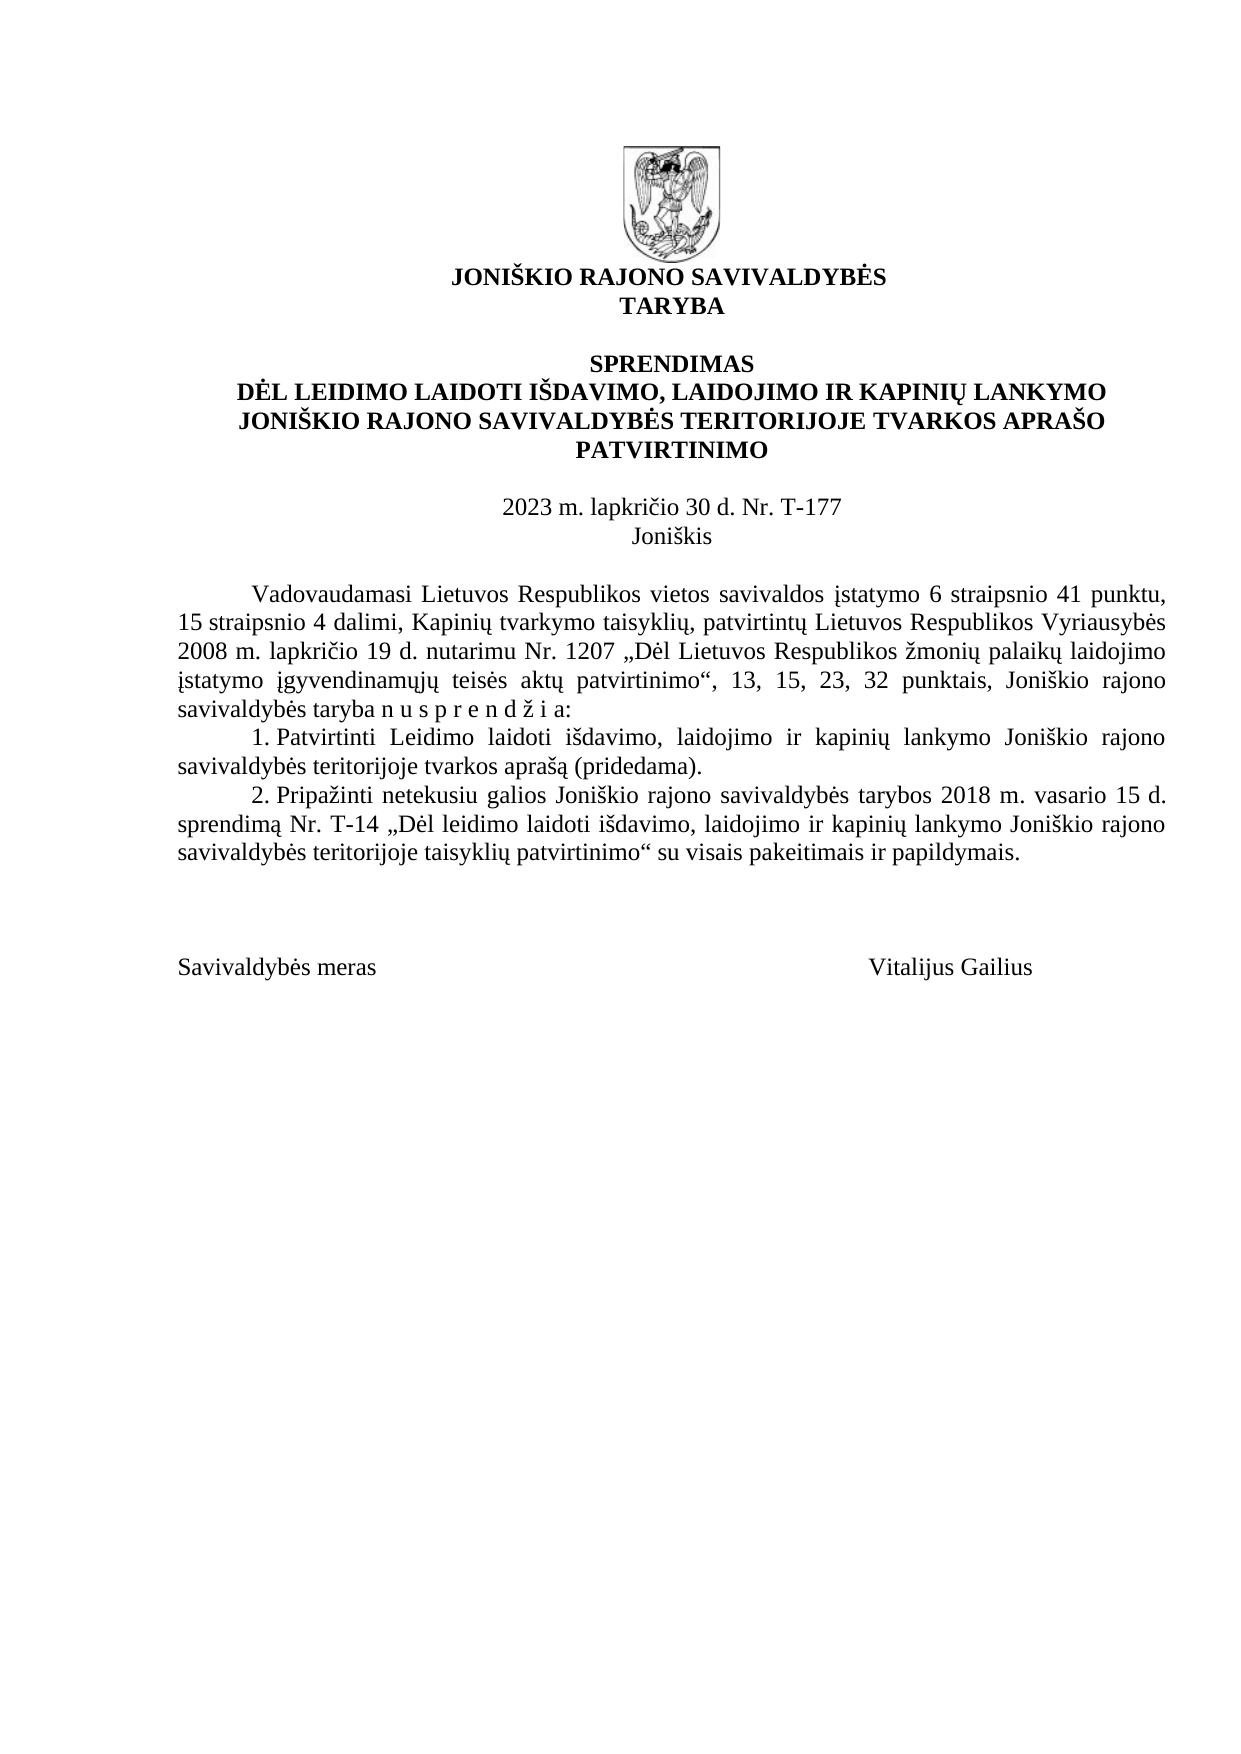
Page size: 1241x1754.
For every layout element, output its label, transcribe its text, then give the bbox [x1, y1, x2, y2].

text Savivaldybės meras Vitalijus Gailius [177, 952, 1167, 981]
text JONIŠKIO RAJONO SAVIVALDYBĖS [177, 262, 1167, 291]
text 1. Patvirtinti Leidimo laidoti išdavimo, laidojimo ir kapinių lankymo Joniškio rajono savivaldybės teritorijoje tvarkos aprašą (pridedama). [177, 722, 1167, 780]
text TARYBA [177, 291, 1167, 320]
text 2. Pripažinti netekusiu galios Joniškio rajono savivaldybės tarybos 2018 m. vasario 15 d. sprendimą Nr. T-14 „Dėl leidimo laidoti išdavimo, laidojimo ir kapinių lankymo Joniškio rajono savivaldybės teritorijoje taisyklių patvirtinimo“ su visais pakeitimais ir papildymais. [177, 780, 1167, 866]
text Vadovaudamasi Lietuvos Respublikos vietos savivaldos įstatymo 6 straipsnio 41 punktu, 15 straipsnio 4 dalimi, Kapinių tvarkymo taisyklių, patvirtintų Lietuvos Respublikos Vyriausybės 2008 m. lapkričio 19 d. nutarimu Nr. 1207 „Dėl Lietuvos Respublikos žmonių palaikų laidojimo įstatymo įgyvendinamųjų teisės aktų patvirtinimo“, 13, 15, 23, 32 punktais, Joniškio rajono savivaldybės taryba nusprendžia: [177, 579, 1167, 722]
text 2023 m. lapkričio 30 d. Nr. T-177 [177, 492, 1167, 521]
text Joniškis [177, 521, 1167, 550]
text SPRENDIMAS [177, 349, 1167, 377]
text DĖL Leidimo laidoti išdavimo, Laidojimo IR kapinių lankymo Joniškio rajono savivaldybės teritorijoje TVARKOS APRAŠO PATVIRTINIMO [177, 377, 1167, 464]
